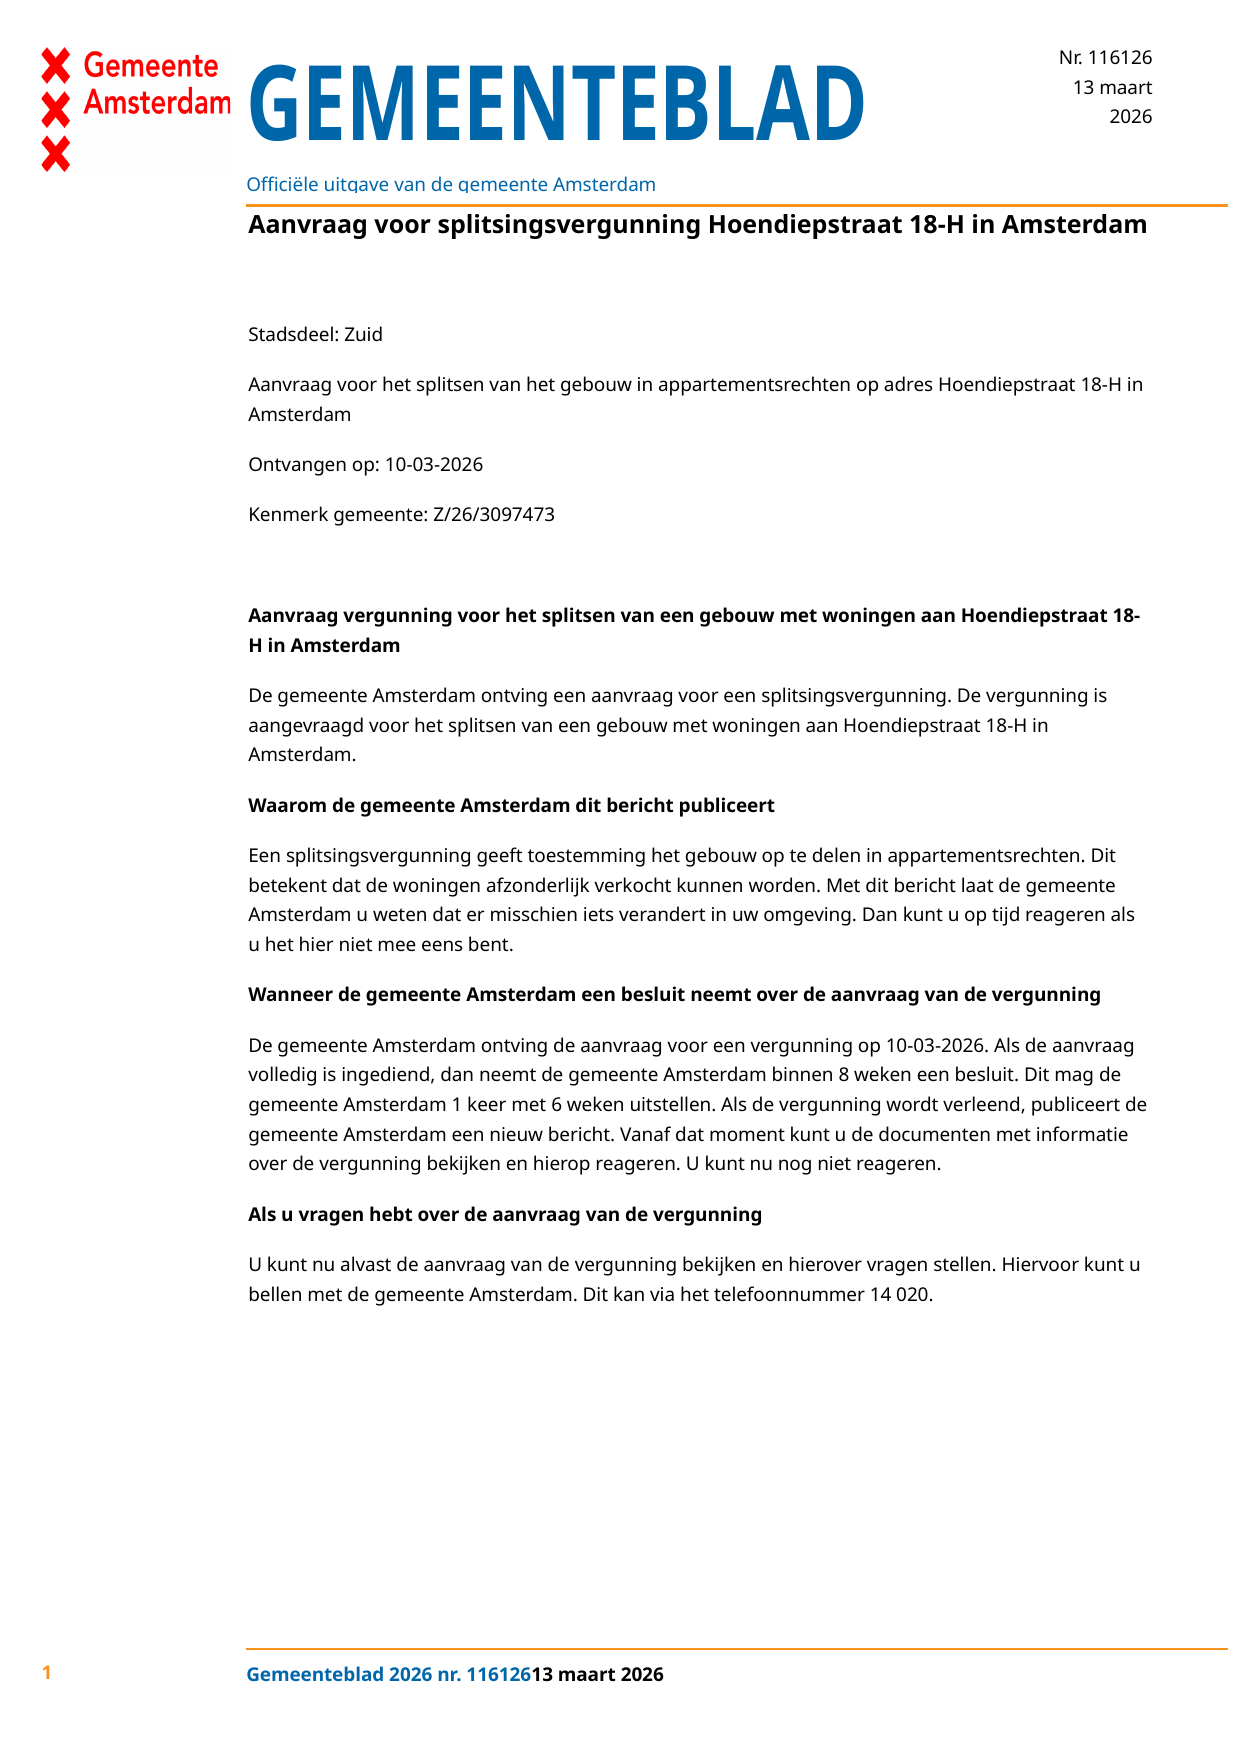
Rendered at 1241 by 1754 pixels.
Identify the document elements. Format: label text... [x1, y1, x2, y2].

text Aanvraag vergunning voor het splitsen van een gebouw met woningen aan Hoendiepstraat 18-H in Amsterdam [248, 602, 1152, 658]
text Waarom de gemeente Amsterdam dit bericht publiceert [248, 792, 1152, 818]
text Aanvraag voor splitsingsvergunning Hoendiepstraat 18-H in Amsterdam [248, 207, 1152, 241]
text Wanneer de gemeente Amsterdam een besluit neemt over de aanvraag van de vergunning [248, 982, 1152, 1007]
text Een splitsingsvergunning geeft toestemming het gebouw op te delen in appartementsrechten. Dit betekent dat de woningen afzonderlijk verkocht kunnen worden. Met dit bericht laat de gemeente Amsterdam u weten dat er misschien iets verandert in uw omgeving. Dan kunt u op tijd reageren als u het hier niet mee eens bent. [248, 842, 1152, 957]
text De gemeente Amsterdam ontving de aanvraag voor een vergunning op 10-03-2026. Als de aanvraag volledig is ingediend, dan neemt de gemeente Amsterdam binnen 8 weken een besluit. Dit mag de gemeente Amsterdam 1 keer met 6 weken uitstellen. Als de vergunning wordt verleend, publiceert de gemeente Amsterdam een nieuw bericht. Vanaf dat moment kunt u de documenten met informatie over de vergunning bekijken en hierop reageren. U kunt nu nog niet reageren. [248, 1032, 1152, 1176]
text Aanvraag voor het splitsen van het gebouw in appartementsrechten op adres Hoendiepstraat 18-H in Amsterdam [248, 371, 1152, 426]
text Stadsdeel: Zuid [248, 321, 1152, 346]
picture [41, 47, 231, 172]
text Kenmerk gemeente: Z/26/3097473 [248, 502, 1152, 527]
text Ontvangen op: 10-03-2026 [248, 451, 1152, 477]
text U kunt nu alvast de aanvraag van de vergunning bekijken en hierover vragen stellen. Hiervoor kunt u bellen met de gemeente Amsterdam. Dit kan via het telefoonnummer 14 020. [248, 1251, 1152, 1306]
text Als u vragen hebt over de aanvraag van de vergunning [248, 1201, 1152, 1226]
text De gemeente Amsterdam ontving een aanvraag voor een splitsingsvergunning. De vergunning is aangevraagd voor het splitsen van een gebouw met woningen aan Hoendiepstraat 18-H in Amsterdam. [248, 682, 1152, 767]
